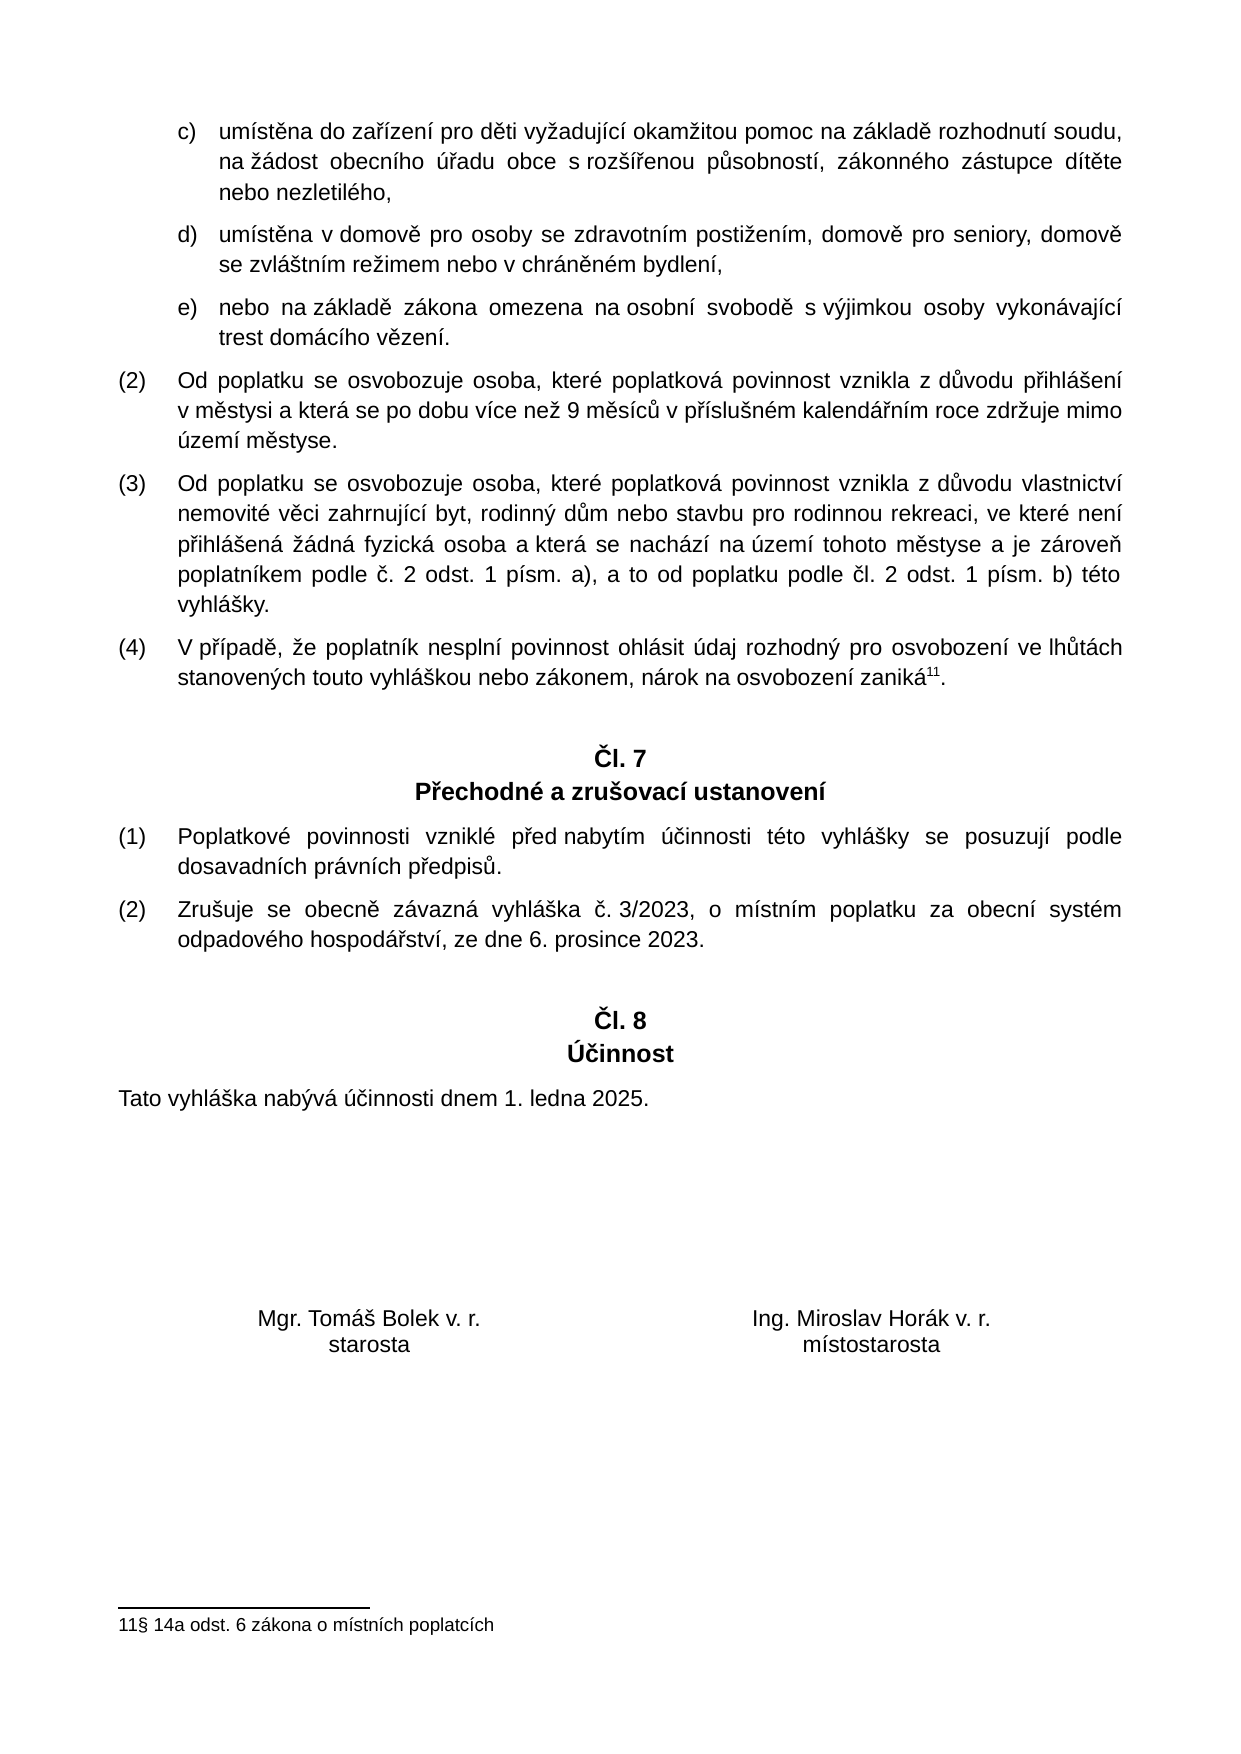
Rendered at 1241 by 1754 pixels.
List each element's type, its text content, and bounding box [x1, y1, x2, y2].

subtitle Čl. 7 Přechodné a zrušovací ustanovení [118, 744, 1122, 806]
list § 14a odst. 6 zákona o místních poplatcích [118, 1614, 1122, 1635]
list nebo na základě zákona omezena na osobní svobodě s výjimkou osoby vykonávající trest domácího vězení. [177, 294, 1122, 351]
text Tato vyhláška nabývá účinnosti dnem 1. ledna 2025. [118, 1084, 1122, 1111]
table_header Ing. Miroslav Horák v. r. místostarosta [620, 1245, 1122, 1363]
list umístěna do zařízení pro děti vyžadující okamžitou pomoc na základě rozhodnutí soudu, na žádost obecního úřadu obce s rozšířenou působností, zákonného zástupce dítěte nebo nezletilého, [177, 118, 1122, 205]
table_cell [620, 1364, 1122, 1482]
list Od poplatku se osvobozuje osoba, které poplatková povinnost vznikla z důvodu přihlášení v městysi a která se po dobu více než 9 měsíců v příslušném kalendářním roce zdržuje mimo území městyse. [118, 367, 1122, 454]
list Zrušuje se obecně závazná vyhláška č. 3/2023, o místním poplatku za obecní systém odpadového hospodářství, ze dne 6. prosince 2023. [118, 896, 1122, 952]
table_cell [118, 1364, 620, 1482]
list V případě, že poplatník nesplní povinnost ohlásit údaj rozhodný pro osvobození ve lhůtách stanovených touto vyhláškou nebo zákonem, nárok na osvobození zaniká. [118, 634, 1122, 690]
table_header Mgr. Tomáš Bolek v. r. starosta [118, 1245, 620, 1363]
subtitle Čl. 8 Účinnost [118, 1006, 1122, 1068]
list umístěna v domově pro osoby se zdravotním postižením, domově pro seniory, domově se zvláštním režimem nebo v chráněném bydlení, [177, 221, 1122, 278]
list Od poplatku se osvobozuje osoba, které poplatková povinnost vznikla z důvodu vlastnictví nemovité věci zahrnující byt, rodinný dům nebo stavbu pro rodinnou rekreaci, ve které není přihlášená žádná fyzická osoba a která se nachází na území tohoto městyse a je zároveň poplatníkem podle č. 2 odst. 1 písm. a), a to od poplatku podle čl. 2 odst. 1 písm. b) této vyhlášky. [118, 470, 1122, 617]
list Poplatkové povinnosti vzniklé před nabytím účinnosti této vyhlášky se posuzují podle dosavadních právních předpisů. [118, 823, 1122, 879]
